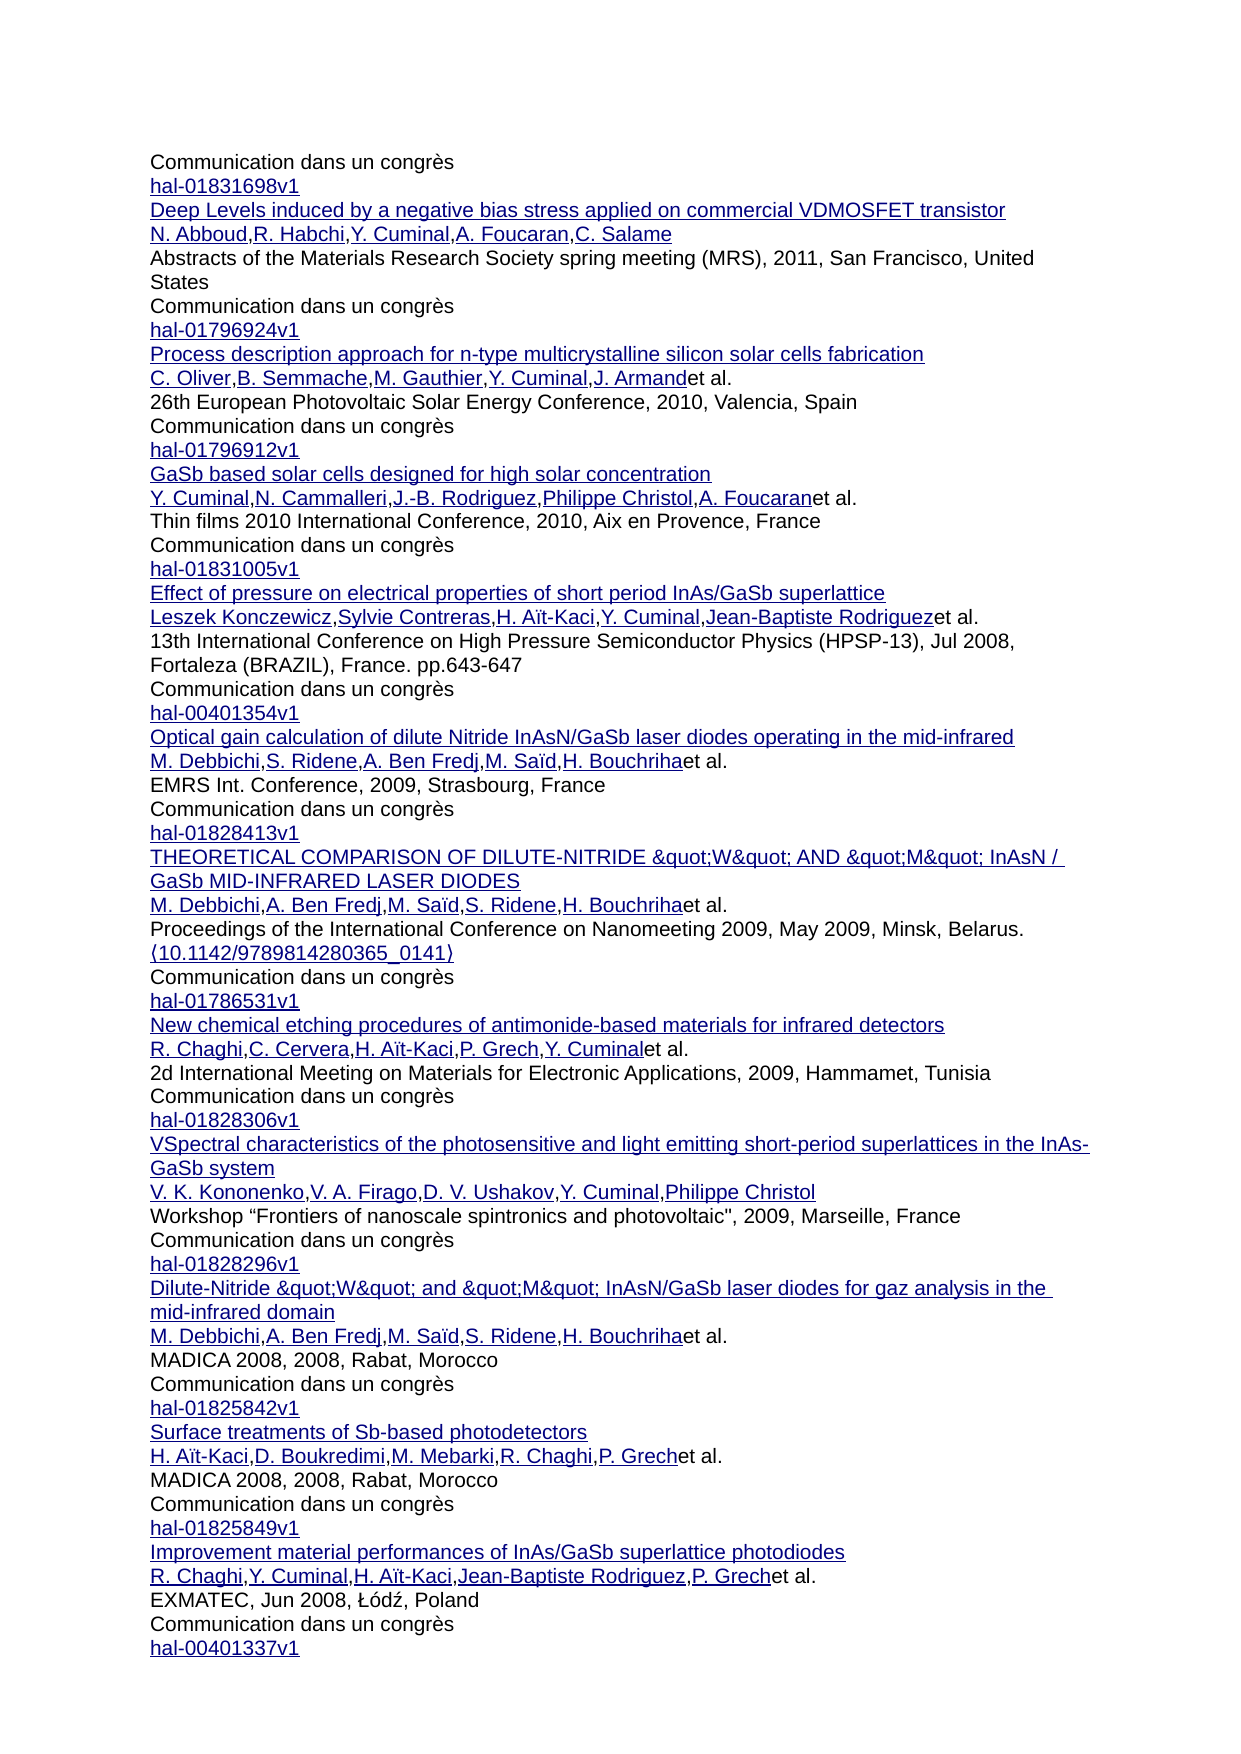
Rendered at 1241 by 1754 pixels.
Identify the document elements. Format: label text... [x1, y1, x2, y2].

table_cell GaSb based solar cells designed for high solar concentration Y. Cuminal,N. Cammalleri,J.-B. Rodriguez,Philippe Christol,A. Foucaranet al. Thin films 2010 International Conference, 2010, Aix en Provence, France Communication dans un congrès hal-01831005v1 [150, 461, 1090, 581]
table_cell GaSb system V. K. Kononenko,V. A. Firago,D. V. Ushakov,Y. Cuminal,Philippe Christol Workshop “Frontiers of nanoscale spintronics and photovoltaic", 2009, Marseille, France Communication dans un congrès hal-01828296v1 [150, 1154, 1090, 1276]
table_cell Optical gain calculation of dilute Nitride InAsN/GaSb laser diodes operating in the mid-infrared M. Debbichi,S. Ridene,A. Ben Fredj,M. Saïd,H. Bouchrihaet al. EMRS Int. Conference, 2009, Strasbourg, France Communication dans un congrès hal-01828413v1 [150, 725, 1090, 845]
table_cell Deep Levels induced by a negative bias stress applied on commercial VDMOSFET transistor N. Abboud,R. Habchi,Y. Cuminal,A. Foucaran,C. Salame Abstracts of the Materials Research Society spring meeting (MRS), 2011, San Francisco, United States Communication dans un congrès hal-01796924v1 [150, 198, 1090, 342]
table_cell Communication dans un congrès hal-01831698v1 [150, 150, 1090, 198]
table_cell Effect of pressure on electrical properties of short period InAs/GaSb superlattice Leszek Konczewicz,Sylvie Contreras,H. Aït-Kaci,Y. Cuminal,Jean-Baptiste Rodriguezet al. 13th International Conference on High Pressure Semiconductor Physics (HPSP-13), Jul 2008, Fortaleza (BRAZIL), France. pp.643-647 Communication dans un congrès hal-00401354v1 [150, 581, 1090, 725]
table_cell Dilute-Nitride &quot;W&quot; and &quot;M&quot; InAsN/GaSb laser diodes for gaz analysis in the mid-infrared domain M. Debbichi,A. Ben Fredj,M. Saïd,S. Ridene,H. Bouchrihaet al. MADICA 2008, 2008, Rabat, Morocco Communication dans un congrès hal-01825842v1 [150, 1276, 1090, 1420]
table_cell New chemical etching procedures of antimonide-based materials for infrared detectors R. Chaghi,C. Cervera,H. Aït-Kaci,P. Grech,Y. Cuminalet al. 2d International Meeting on Materials for Electronic Applications, 2009, Hammamet, Tunisia Communication dans un congrès hal-01828306v1 [150, 1013, 1090, 1132]
table_cell Process description approach for n-type multicrystalline silicon solar cells fabrication C. Oliver,B. Semmache,M. Gauthier,Y. Cuminal,J. Armandet al. 26th European Photovoltaic Solar Energy Conference, 2010, Valencia, Spain Communication dans un congrès hal-01796912v1 [150, 342, 1090, 461]
table_cell Improvement material performances of InAs/GaSb superlattice photodiodes R. Chaghi,Y. Cuminal,H. Aït-Kaci,Jean-Baptiste Rodriguez,P. Grechet al. EXMATEC, Jun 2008, Łódź, Poland Communication dans un congrès hal-00401337v1 [150, 1540, 1090, 1659]
table_cell Surface treatments of Sb-based photodetectors H. Aït-Kaci,D. Boukredimi,M. Mebarki,R. Chaghi,P. Grechet al. MADICA 2008, 2008, Rabat, Morocco Communication dans un congrès hal-01825849v1 [150, 1420, 1090, 1539]
table_cell THEORETICAL COMPARISON OF DILUTE-NITRIDE &quot;W&quot; AND &quot;M&quot; InAsN / GaSb MID-INFRARED LASER DIODES M. Debbichi,A. Ben Fredj,M. Saïd,S. Ridene,H. Bouchrihaet al. Proceedings of the International Conference on Nanomeeting 2009, May 2009, Minsk, Belarus. ⟨10.1142/9789814280365_0141⟩ Communication dans un congrès hal-01786531v1 [150, 845, 1090, 1012]
table_cell VSpectral characteristics of the photosensitive and light emitting short-period superlattices in the InAs- [150, 1132, 1090, 1153]
